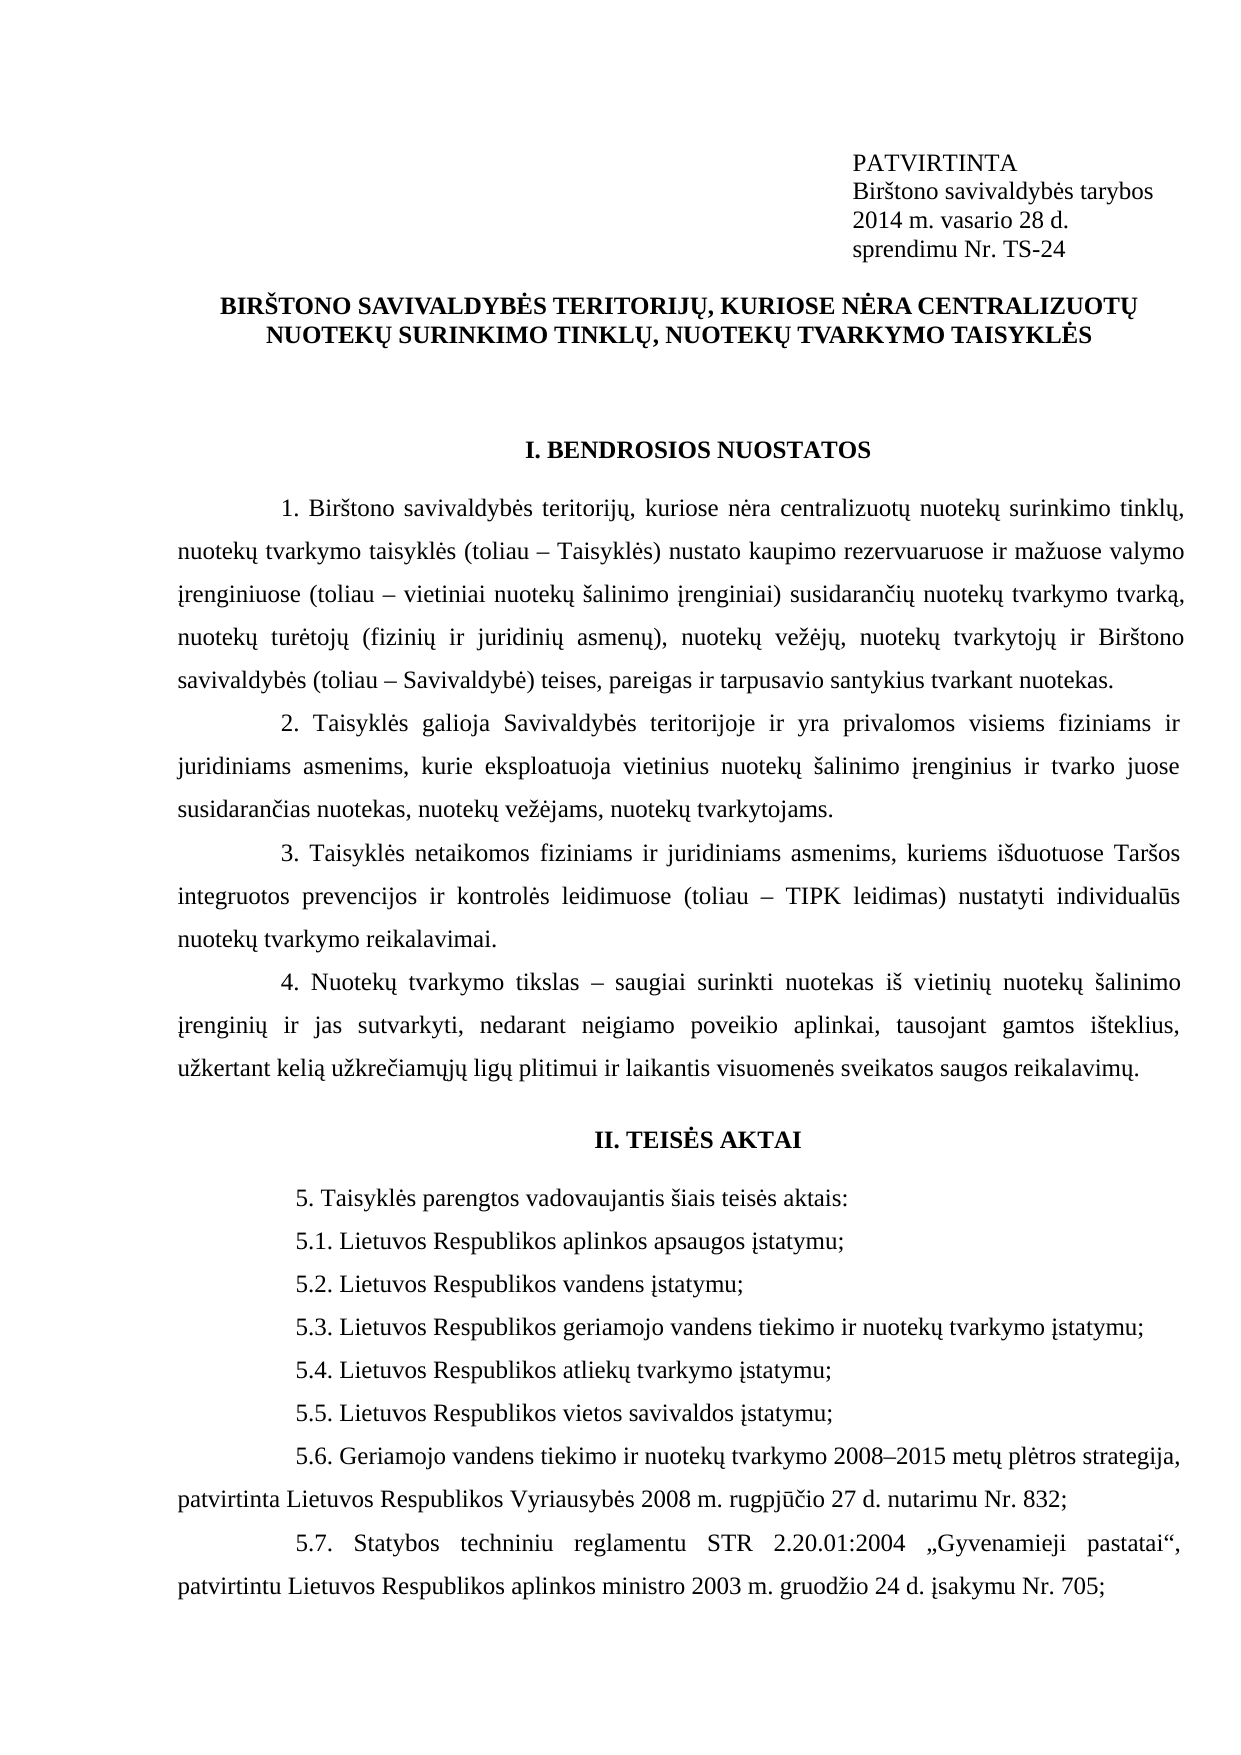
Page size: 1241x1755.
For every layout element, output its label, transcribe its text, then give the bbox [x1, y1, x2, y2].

text 2. Taisyklės galioja Savivaldybės teritorijoje ir yra privalomos visiems fiziniams ir juridiniams asmenims, kurie eksploatuoja vietinius nuotekų šalinimo įrenginius ir tvarko juose susidarančias nuotekas, nuotekų vežėjams, nuotekų tvarkytojams. [177, 708, 1181, 823]
text Birštono savivaldybės tarybos [852, 176, 1181, 205]
text 5. Taisyklės parengtos vadovaujantis šiais teisės aktais: [177, 1183, 1181, 1211]
text 5.3. Lietuvos Respublikos geriamojo vandens tiekimo ir nuotekų tvarkymo įstatymu; [177, 1312, 1181, 1341]
text 2014 m. vasario 28 d. [852, 205, 1181, 234]
text 5.7. Statybos techniniu reglamentu STR 2.20.01:2004 „Gyvenamieji pastatai“, patvirtintu Lietuvos Respublikos aplinkos ministro 2003 m. gruodžio 24 d. įsakymu Nr. 705; [177, 1528, 1181, 1599]
text 5.1. Lietuvos Respublikos aplinkos apsaugos įstatymu; [177, 1226, 1186, 1254]
text 5.5. Lietuvos Respublikos vietos savivaldos įstatymu; [177, 1398, 1181, 1427]
text 3. Taisyklės netaikomos fiziniams ir juridiniams asmenims, kuriems išduotuose Taršos integruotos prevencijos ir kontrolės leidimuose (toliau – TIPK leidimas) nustatyti individualūs nuotekų tvarkymo reikalavimai. [177, 838, 1181, 953]
text 5.6. Geriamojo vandens tiekimo ir nuotekų tvarkymo 2008–2015 metų plėtros strategija, patvirtinta Lietuvos Respublikos Vyriausybės 2008 m. rugpjūčio 27 d. nutarimu Nr. 832; [177, 1441, 1181, 1513]
text 4. Nuotekų tvarkymo tikslas – saugiai surinkti nuotekas iš vietinių nuotekų šalinimo įrenginių ir jas sutvarkyti, nedarant neigiamo poveikio aplinkai, tausojant gamtos išteklius, užkertant kelią užkrečiamųjų ligų plitimui ir laikantis visuomenės sveikatos saugos reikalavimų. [177, 967, 1181, 1082]
text II. Teisės aktai [215, 1125, 1181, 1154]
text sprendimu Nr. TS-24 [852, 234, 1181, 263]
text 1. Birštono savivaldybės teritorijų, kuriose nėra centralizuotų nuotekų surinkimo tinklų, nuotekų tvarkymo taisyklės (toliau – Taisyklės) nustato kaupimo rezervuaruose ir mažuose valymo įrenginiuose (toliau – vietiniai nuotekų šalinimo įrenginiai) susidarančių nuotekų tvarkymo tvarką, nuotekų turėtojų (fizinių ir juridinių asmenų), nuotekų vežėjų, nuotekų tvarkytojų ir Birštono savivaldybės (toliau – Savivaldybė) teises, pareigas ir tarpusavio santykius tvarkant nuotekas. [177, 493, 1186, 694]
text I. BENDROSIOS NUOSTATOS [215, 435, 1181, 464]
text PATVIRTINTA [852, 148, 1181, 176]
text 5.4. Lietuvos Respublikos atliekų tvarkymo įstatymu; [177, 1355, 1181, 1384]
text BIRŠTONO SAVIVALDYBĖS TERITORIJŲ, KURIOSE NĖRA CENTRALIZUOTŲ NUOTEKŲ SURINKIMO TINKLŲ, NUOTEKŲ TVARKYMO TAISYKLĖS [177, 291, 1181, 349]
text 5.2. Lietuvos Respublikos vandens įstatymu; [177, 1269, 1181, 1298]
